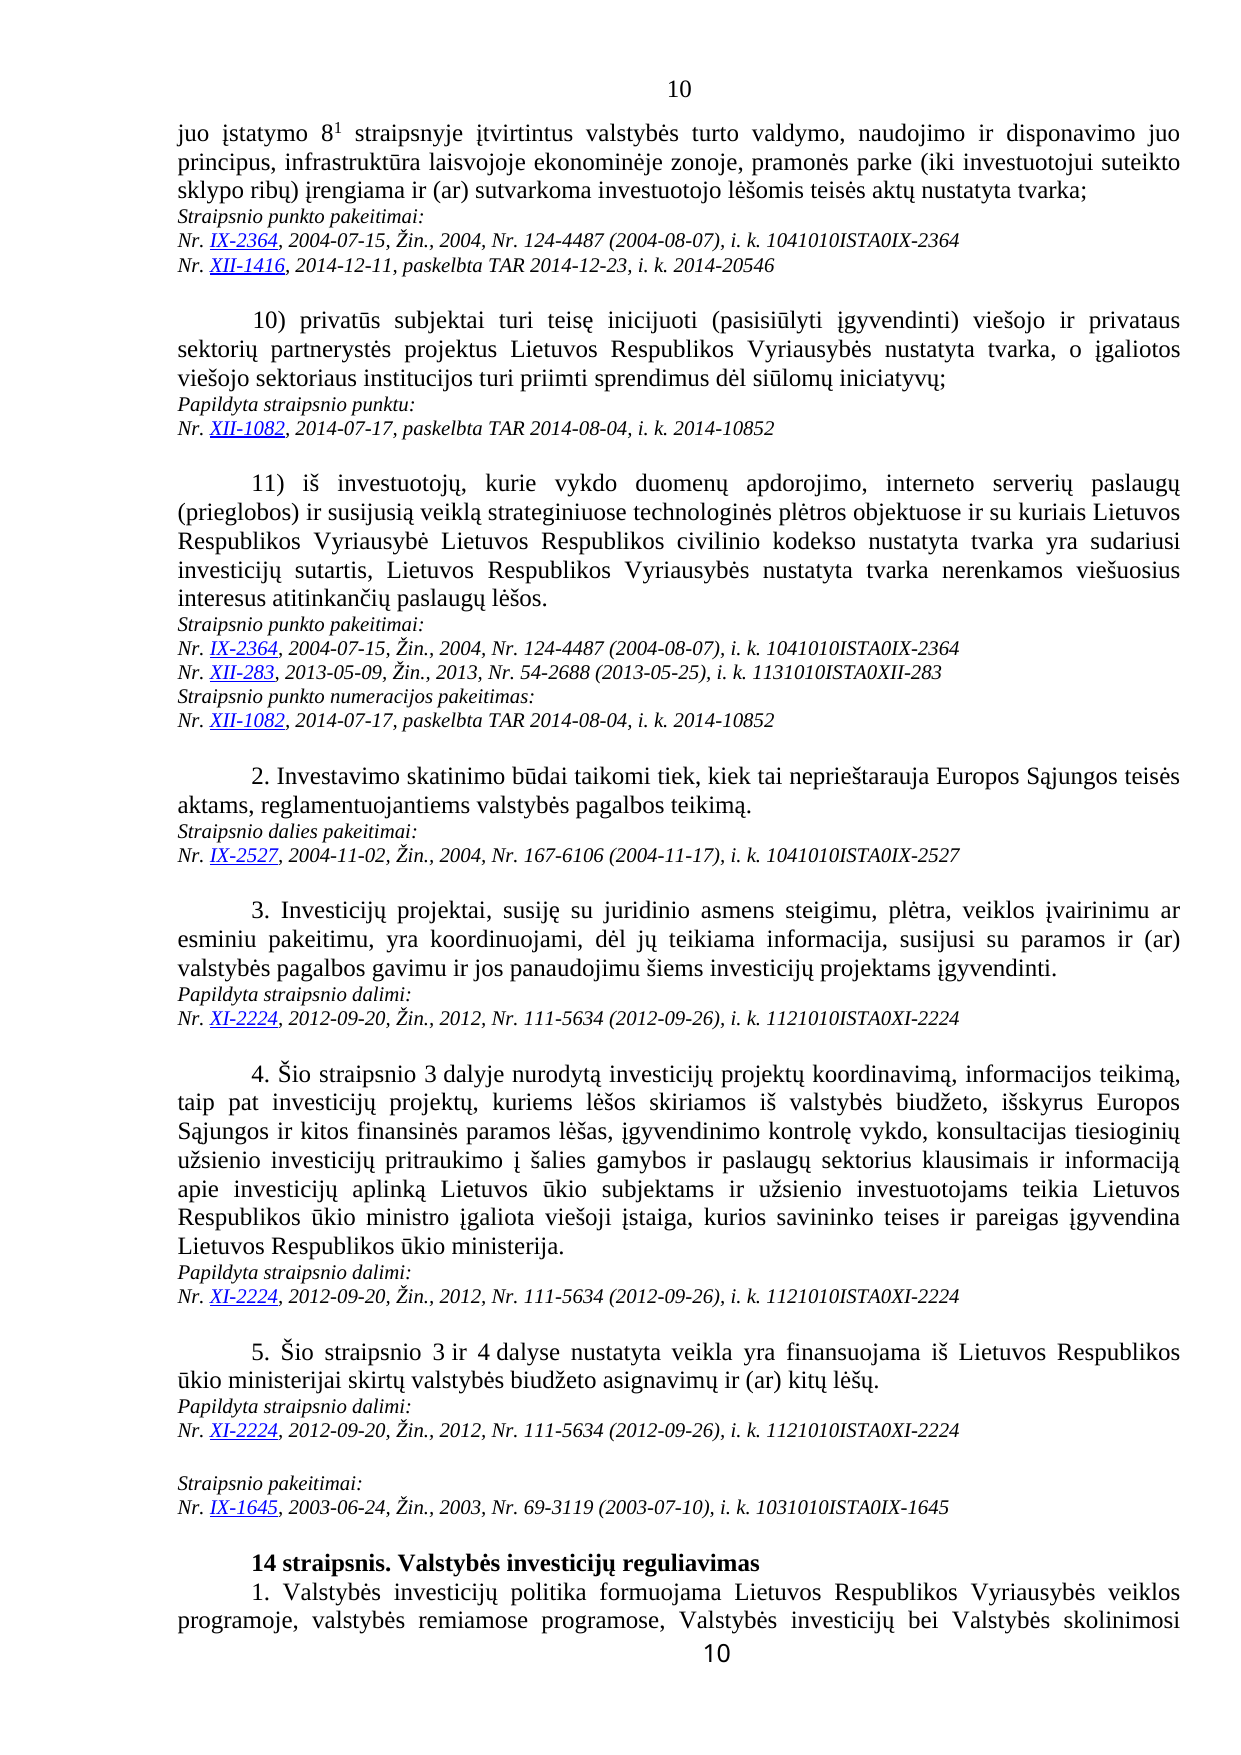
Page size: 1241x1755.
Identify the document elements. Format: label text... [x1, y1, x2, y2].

text Papildyta straipsnio dalimi: [177, 1394, 1181, 1418]
text Nr. XI-2224, 2012-09-20, Žin., 2012, Nr. 111-5634 (2012-09-26), i. k. 1121010ISTA0XI-2224 [177, 1418, 1181, 1442]
text Nr. XII-283, 2013-05-09, Žin., 2013, Nr. 54-2688 (2013-05-25), i. k. 1131010ISTA0XII-283 [177, 660, 1181, 684]
text Nr. IX-1645, 2003-06-24, Žin., 2003, Nr. 69-3119 (2003-07-10), i. k. 1031010ISTA0IX-1645 [177, 1495, 1181, 1519]
text Papildyta straipsnio punktu: [177, 392, 1181, 416]
text Straipsnio pakeitimai: [177, 1471, 1181, 1495]
text Nr. XI-2224, 2012-09-20, Žin., 2012, Nr. 111-5634 (2012-09-26), i. k. 1121010ISTA0XI-2224 [177, 1006, 1181, 1030]
text Straipsnio punkto numeracijos pakeitimas: [177, 684, 1181, 708]
text 3. Investicijų projektai, susiję su juridinio asmens steigimu, plėtra, veiklos įvairinimu ar esminiu pakeitimu, yra koordinuojami, dėl jų teikiama informacija, susijusi su paramos ir (ar) valstybės pagalbos gavimu ir jos panaudojimu šiems investicijų projektams įgyvendinti. [177, 896, 1181, 982]
text Nr. XII-1416, 2014-12-11, paskelbta TAR 2014-12-23, i. k. 2014-20546 [177, 252, 1181, 277]
text 1. Valstybės investicijų politika formuojama Lietuvos Respublikos Vyriausybės veiklos programoje, valstybės remiamose programose, Valstybės investicijų bei Valstybės skolinimosi [177, 1577, 1181, 1634]
text Papildyta straipsnio dalimi: [177, 1260, 1181, 1284]
text 11) iš investuotojų, kurie vykdo duomenų apdorojimo, interneto serverių paslaugų (prieglobos) ir susijusią veiklą strateginiuose technologinės plėtros objektuose ir su kuriais Lietuvos Respublikos Vyriausybė Lietuvos Respublikos civilinio kodekso nustatyta tvarka yra sudariusi investicijų sutartis, Lietuvos Respublikos Vyriausybės nustatyta tvarka nerenkamos viešuosius interesus atitinkančių paslaugų lėšos. [177, 468, 1181, 612]
text Nr. IX-2364, 2004-07-15, Žin., 2004, Nr. 124-4487 (2004-08-07), i. k. 1041010ISTA0IX-2364 [177, 228, 1181, 252]
text Nr. XII-1082, 2014-07-17, paskelbta TAR 2014-08-04, i. k. 2014-10852 [177, 416, 1181, 440]
text Nr. XII-1082, 2014-07-17, paskelbta TAR 2014-08-04, i. k. 2014-10852 [177, 708, 1181, 732]
text Nr. XI-2224, 2012-09-20, Žin., 2012, Nr. 111-5634 (2012-09-26), i. k. 1121010ISTA0XI-2224 [177, 1284, 1181, 1308]
text Papildyta straipsnio dalimi: [177, 982, 1181, 1006]
text juo įstatymo 81 straipsnyje įtvirtintus valstybės turto valdymo, naudojimo ir disponavimo juo principus, infrastruktūra laisvojoje ekonominėje zonoje, pramonės parke (iki investuotojui suteikto sklypo ribų) įrengiama ir (ar) sutvarkoma investuotojo lėšomis teisės aktų nustatyta tvarka; [177, 118, 1181, 204]
text 4. Šio straipsnio 3 dalyje nurodytą investicijų projektų koordinavimą, informacijos teikimą, taip pat investicijų projektų, kuriems lėšos skiriamos iš valstybės biudžeto, išskyrus Europos Sąjungos ir kitos finansinės paramos lėšas, įgyvendinimo kontrolę vykdo, konsultacijas tiesioginių užsienio investicijų pritraukimo į šalies gamybos ir paslaugų sektorius klausimais ir informaciją apie investicijų aplinką Lietuvos ūkio subjektams ir užsienio investuotojams teikia Lietuvos Respublikos ūkio ministro įgaliota viešoji įstaiga, kurios savininko teises ir pareigas įgyvendina Lietuvos Respublikos ūkio ministerija. [177, 1059, 1181, 1260]
text 5. Šio straipsnio 3 ir 4 dalyse nustatyta veikla yra finansuojama iš Lietuvos Respublikos ūkio ministerijai skirtų valstybės biudžeto asignavimų ir (ar) kitų lėšų. [177, 1337, 1181, 1394]
text Nr. IX-2364, 2004-07-15, Žin., 2004, Nr. 124-4487 (2004-08-07), i. k. 1041010ISTA0IX-2364 [177, 636, 1181, 660]
text 2. Investavimo skatinimo būdai taikomi tiek, kiek tai neprieštarauja Europos Sąjungos teisės aktams, reglamentuojantiems valstybės pagalbos teikimą. [177, 761, 1181, 819]
text Nr. IX-2527, 2004-11-02, Žin., 2004, Nr. 167-6106 (2004-11-17), i. k. 1041010ISTA0IX-2527 [177, 843, 1181, 867]
text Straipsnio punkto pakeitimai: [177, 612, 1181, 636]
text Straipsnio dalies pakeitimai: [177, 819, 1181, 843]
text 10) privatūs subjektai turi teisę inicijuoti (pasisiūlyti įgyvendinti) viešojo ir privataus sektorių partnerystės projektus Lietuvos Respublikos Vyriausybės nustatyta tvarka, o įgaliotos viešojo sektoriaus institucijos turi priimti sprendimus dėl siūlomų iniciatyvų; [177, 305, 1181, 392]
text 14 straipsnis. Valstybės investicijų reguliavimas [177, 1548, 1181, 1577]
text Straipsnio punkto pakeitimai: [177, 204, 1181, 228]
